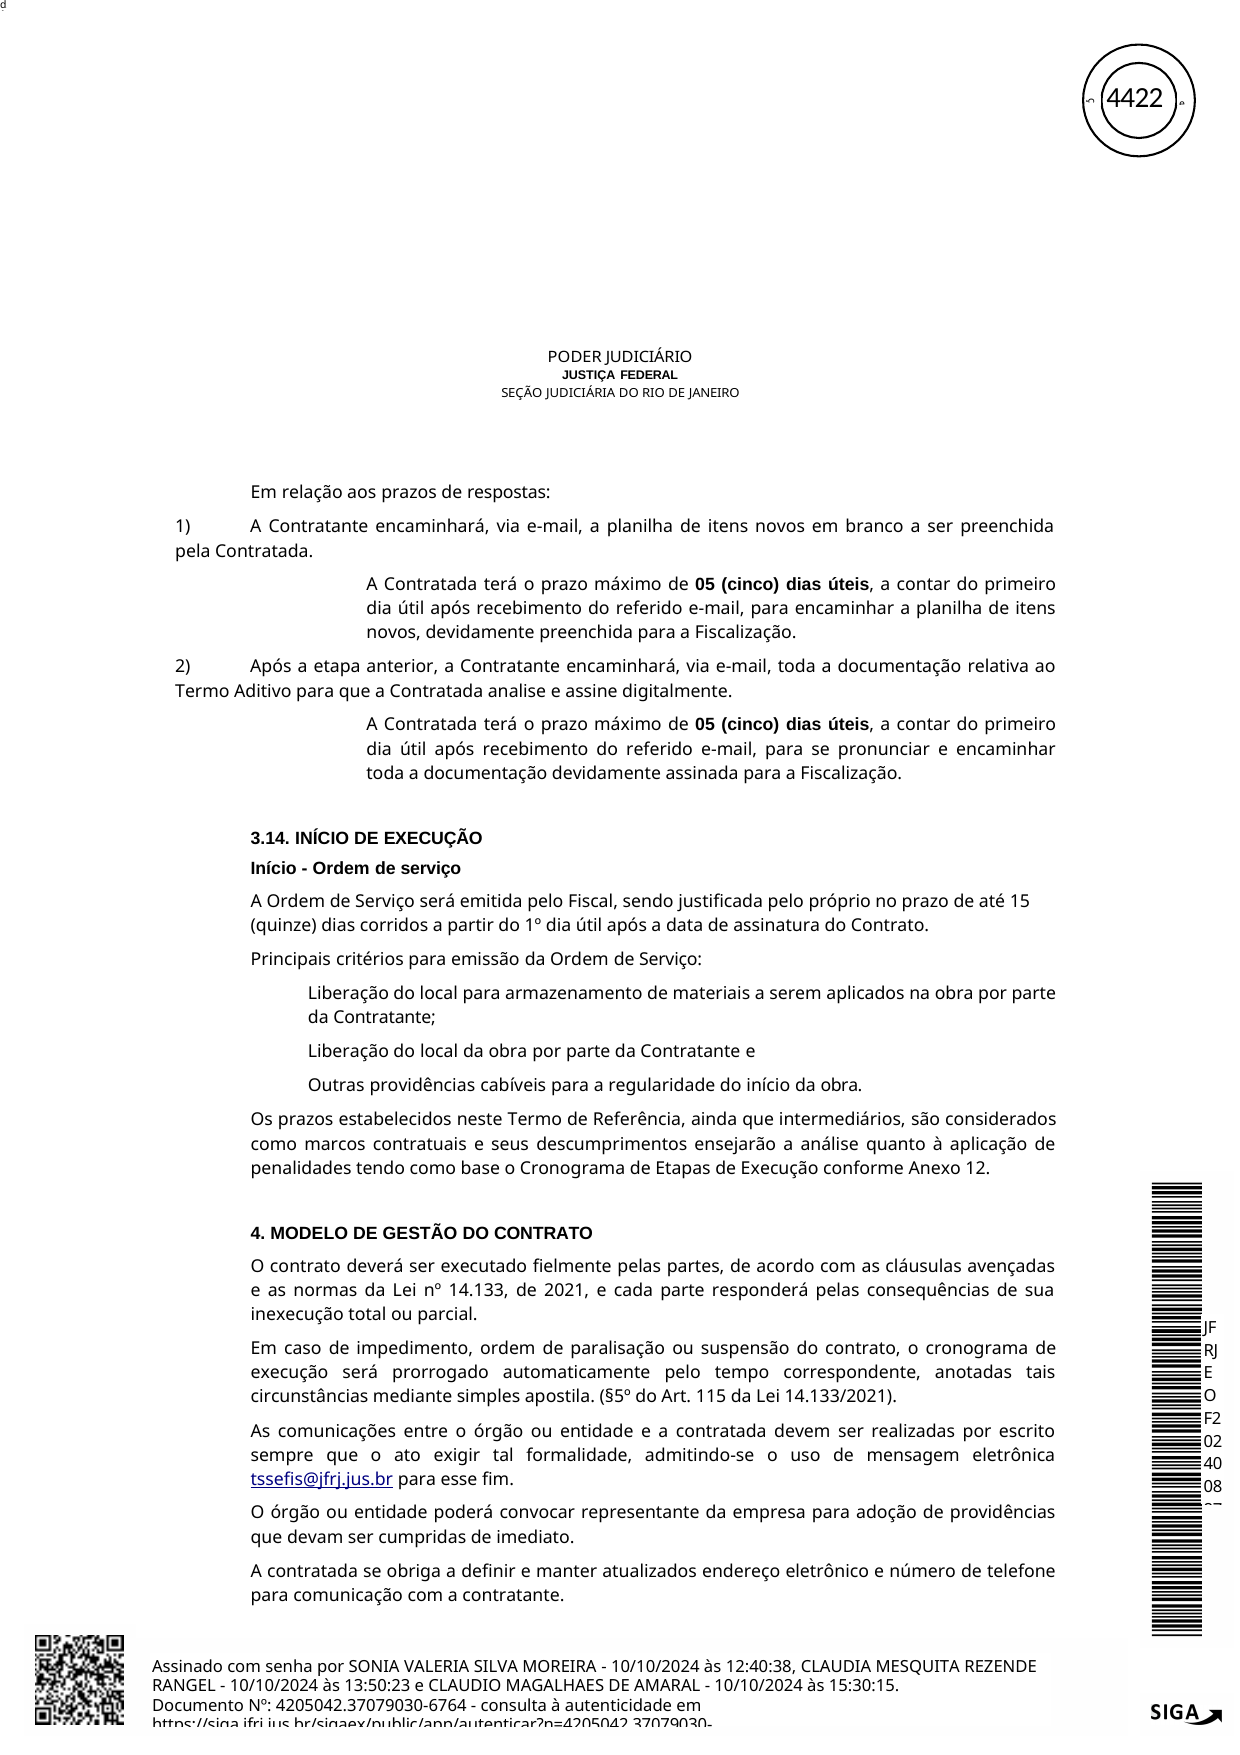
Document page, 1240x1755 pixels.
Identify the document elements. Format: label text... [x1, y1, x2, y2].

list A Contratante encaminhará, via e-mail, a planilha de itens novos em branco a ser preenchida pela Contratada. [175, 514, 1056, 562]
text Liberação do local para armazenamento de materiais a serem aplicados na obra por parte da Contratante; [308, 981, 1069, 1029]
list INÍCIO DE EXECUÇÃO [250, 828, 1069, 848]
text e [1179, 97, 1193, 105]
text Os prazos estabelecidos neste Termo de Referência, ainda que intermediários, são considerados como marcos contratuais e seus descumprimentos ensejarão a análise quanto à aplicação de penalidades tendo como base o Cronograma de Etapas de Execução conforme Anexo 12. [250, 1107, 1056, 1179]
text O contrato deverá ser executado fielmente pelas partes, de acordo com as cláusulas avençadas e as normas da Lei nº 14.133, de 2021, e cada parte responderá pelas consequências de sua inexecução total ou parcial. [250, 1253, 1056, 1326]
text PODER JUDICIÁRIO [175, 346, 1065, 367]
text d [0, 0, 6, 10]
text Principais critérios para emissão da Ordem de Serviço: [250, 946, 1069, 971]
list MODELO DE GESTÃO DO CONTRATO [250, 1223, 1069, 1243]
text Liberação do local da obra por parte da Contratante e [308, 1039, 1069, 1063]
text A contratada se obriga a definir e manter atualizados endereço eletrônico e número de telefone para comunicação com a contratante. [250, 1558, 1056, 1606]
text A Contratada terá o prazo máximo de 05 (cinco) dias úteis, a contar do primeiro dia útil após recebimento do referido e-mail, para se pronunciar e encaminhar toda a documentação devidamente assinada para a Fiscalização. [366, 712, 1056, 784]
text Em relação aos prazos de respostas: [250, 480, 1069, 504]
text O órgão ou entidade poderá convocar representante da empresa para adoção de providências que devam ser cumpridas de imediato. [250, 1500, 1056, 1548]
list Após a etapa anterior, a Contratante encaminhará, via e-mail, toda a documentação relativa ao Termo Aditivo para que a Contratada analise e assine digitalmente. [175, 654, 1056, 702]
text A Ordem de Serviço será emitida pelo Fiscal, sendo justificada pelo próprio no prazo de até 15 (quinze) dias corridos a partir do 1º dia útil após a data de assinatura do Contrato. [250, 888, 1069, 937]
text A Contratada terá o prazo máximo de 05 (cinco) dias úteis, a contar do primeiro dia útil após recebimento do referido e-mail, para encaminhar a planilha de itens novos, devidamente preenchida para a Fiscalização. [366, 572, 1056, 644]
text JUSTIÇA FEDERAL [175, 367, 1065, 382]
subtitle Início - Ordem de serviço [250, 858, 1069, 878]
text Em caso de impedimento, ordem de paralisação ou suspensão do contrato, o cronograma de execução será prorrogado automaticamente pelo tempo correspondente, anotadas tais circunstâncias mediante simples apostila. (§5º do Art. 115 da Lei 14.133/2021). [250, 1335, 1056, 1408]
text ç [1085, 98, 1099, 106]
text SEÇÃO JUDICIÁRIA DO RIO DE JANEIRO [175, 384, 1065, 401]
text As comunicações entre o órgão ou entidade e a contratada devem ser realizadas por escrito sempre que o ato exigir tal formalidade, admitindo-se o uso de mensagem eletrônica tssefis@jfrj.jus.br para esse fim. [250, 1418, 1056, 1491]
text Outras providências cabíveis para a regularidade do início da obra. [308, 1073, 1069, 1097]
text JFRJEOF202400887V03 [1203, 1316, 1224, 1504]
